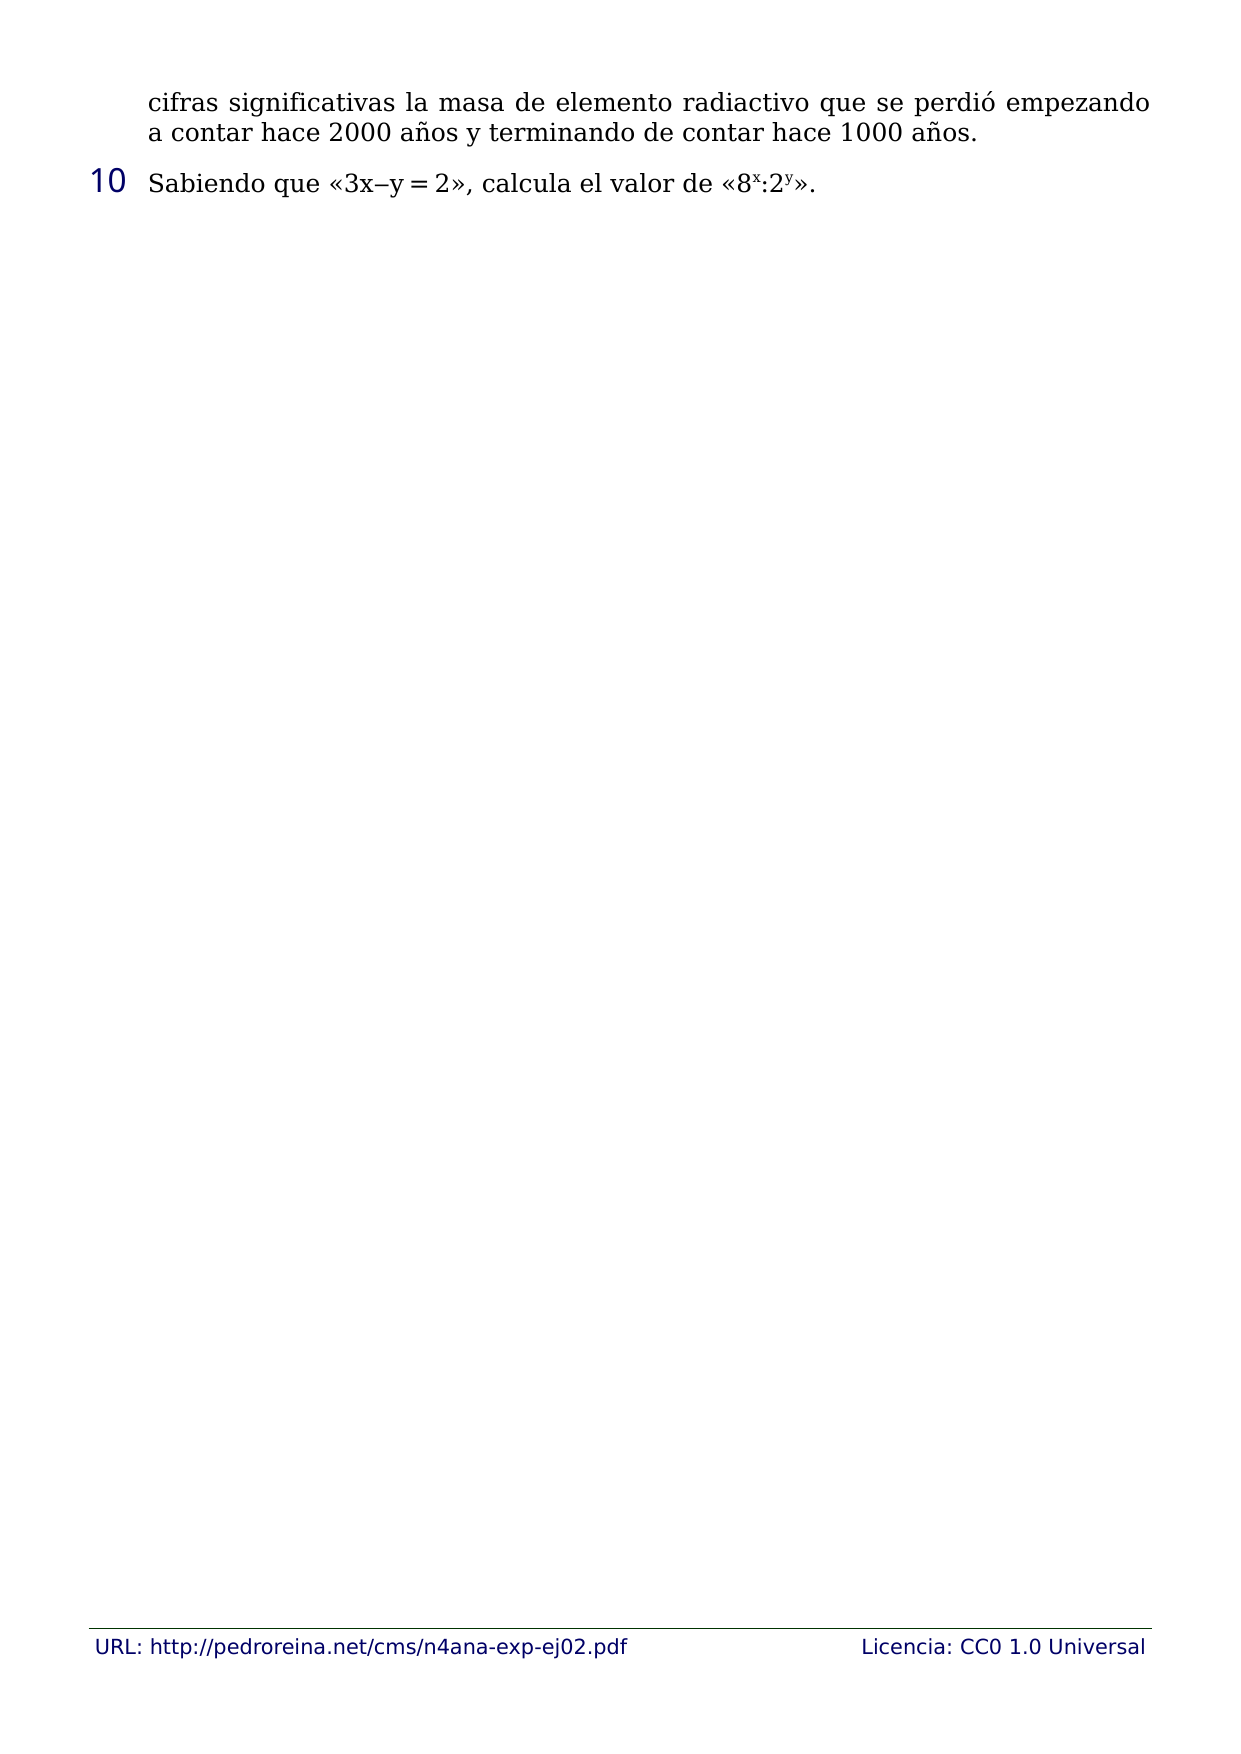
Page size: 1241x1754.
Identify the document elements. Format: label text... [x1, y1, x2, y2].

list cifras significativas la masa de elemento radiactivo que se perdió empezando a contar hace 2000 años y terminando de contar hace 1000 años. [88, 88, 1152, 147]
list Sabiendo que «3x‒y = 2», calcula el valor de «8x:2y». [88, 156, 1152, 202]
